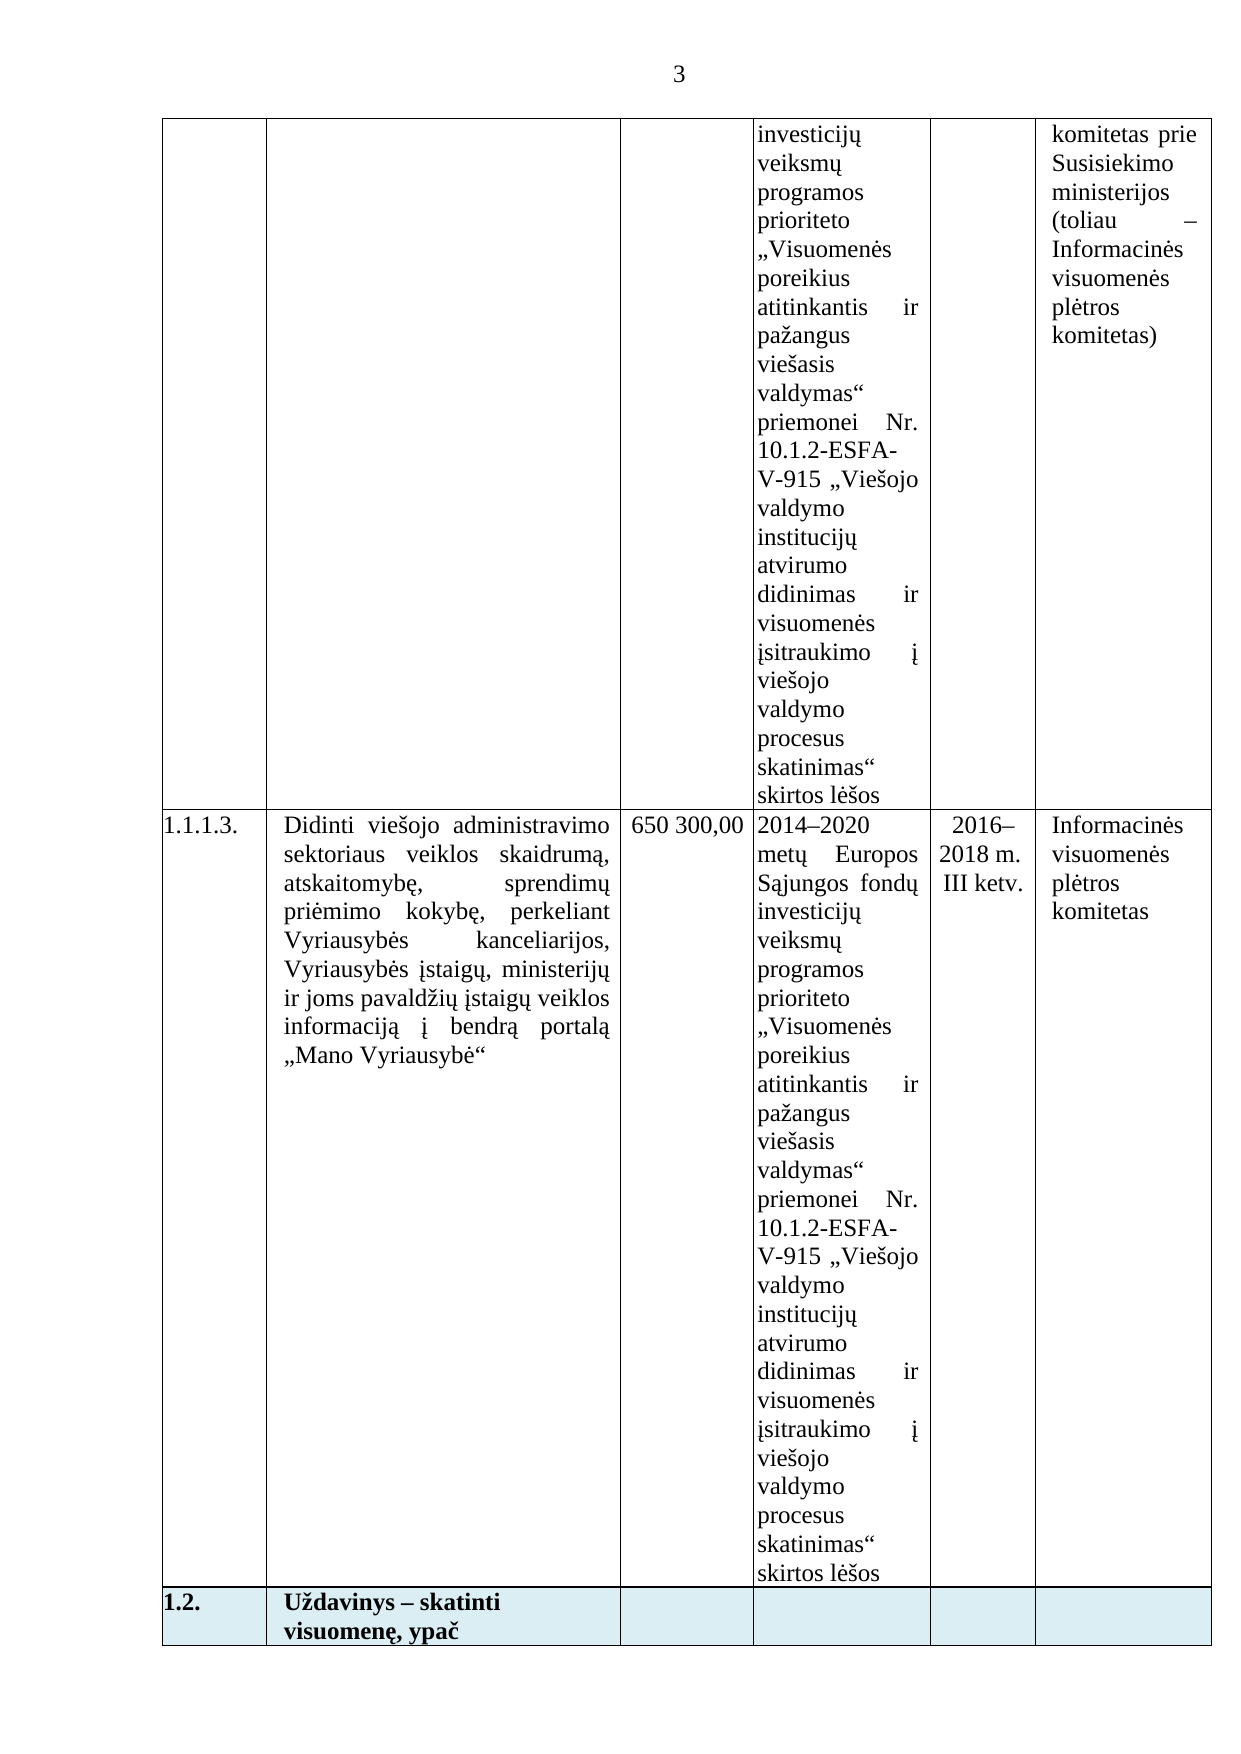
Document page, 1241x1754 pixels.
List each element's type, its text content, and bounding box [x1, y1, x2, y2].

table_cell [621, 1588, 753, 1645]
table_cell Informacinės visuomenės plėtros komitetas [1036, 810, 1211, 1586]
table_cell [754, 1588, 930, 1645]
table_cell 2014–2020 metų Europos Sąjungos fondų investicijų veiksmų programos prioriteto „Visuomenės poreikius atitinkantis ir pažangus viešasis valdymas“ priemonei Nr. 10.1.2-ESFA-V-915 „Viešojo valdymo institucijų atvirumo didinimas ir visuomenės įsitraukimo į viešojo valdymo procesus skatinimas“ skirtos lėšos [754, 810, 930, 1586]
table_cell Didinti viešojo administravimo sektoriaus veiklos skaidrumą, atskaitomybę, sprendimų priėmimo kokybę, perkeliant Vyriausybės kanceliarijos, Vyriausybės įstaigų, ministerijų ir joms pavaldžių įstaigų veiklos informaciją į bendrą portalą „Mano Vyriausybė“ [267, 810, 620, 1586]
table_cell [1036, 1588, 1211, 1645]
table_cell Uždavinys – skatinti visuomenę, ypač [267, 1588, 620, 1645]
table_cell 650 300,00 [621, 810, 753, 1586]
table_cell [621, 119, 753, 809]
table_cell [267, 119, 620, 809]
table_cell [163, 119, 266, 809]
table_cell [931, 1588, 1035, 1645]
table_cell investicijų veiksmų programos prioriteto „Visuomenės poreikius atitinkantis ir pažangus viešasis valdymas“ priemonei Nr. 10.1.2-ESFA-V-915 „Viešojo valdymo institucijų atvirumo didinimas ir visuomenės įsitraukimo į viešojo valdymo procesus skatinimas“ skirtos lėšos [754, 119, 930, 809]
table_cell 2016–2018 m. III ketv. [931, 810, 1035, 1586]
table_cell 1.1.1.3. [163, 810, 266, 1586]
table_cell 1.2. [163, 1588, 266, 1645]
table_cell [931, 119, 1035, 809]
table_cell komitetas prie Susisiekimo ministerijos (toliau – Informacinės visuomenės plėtros komitetas) [1036, 119, 1211, 809]
